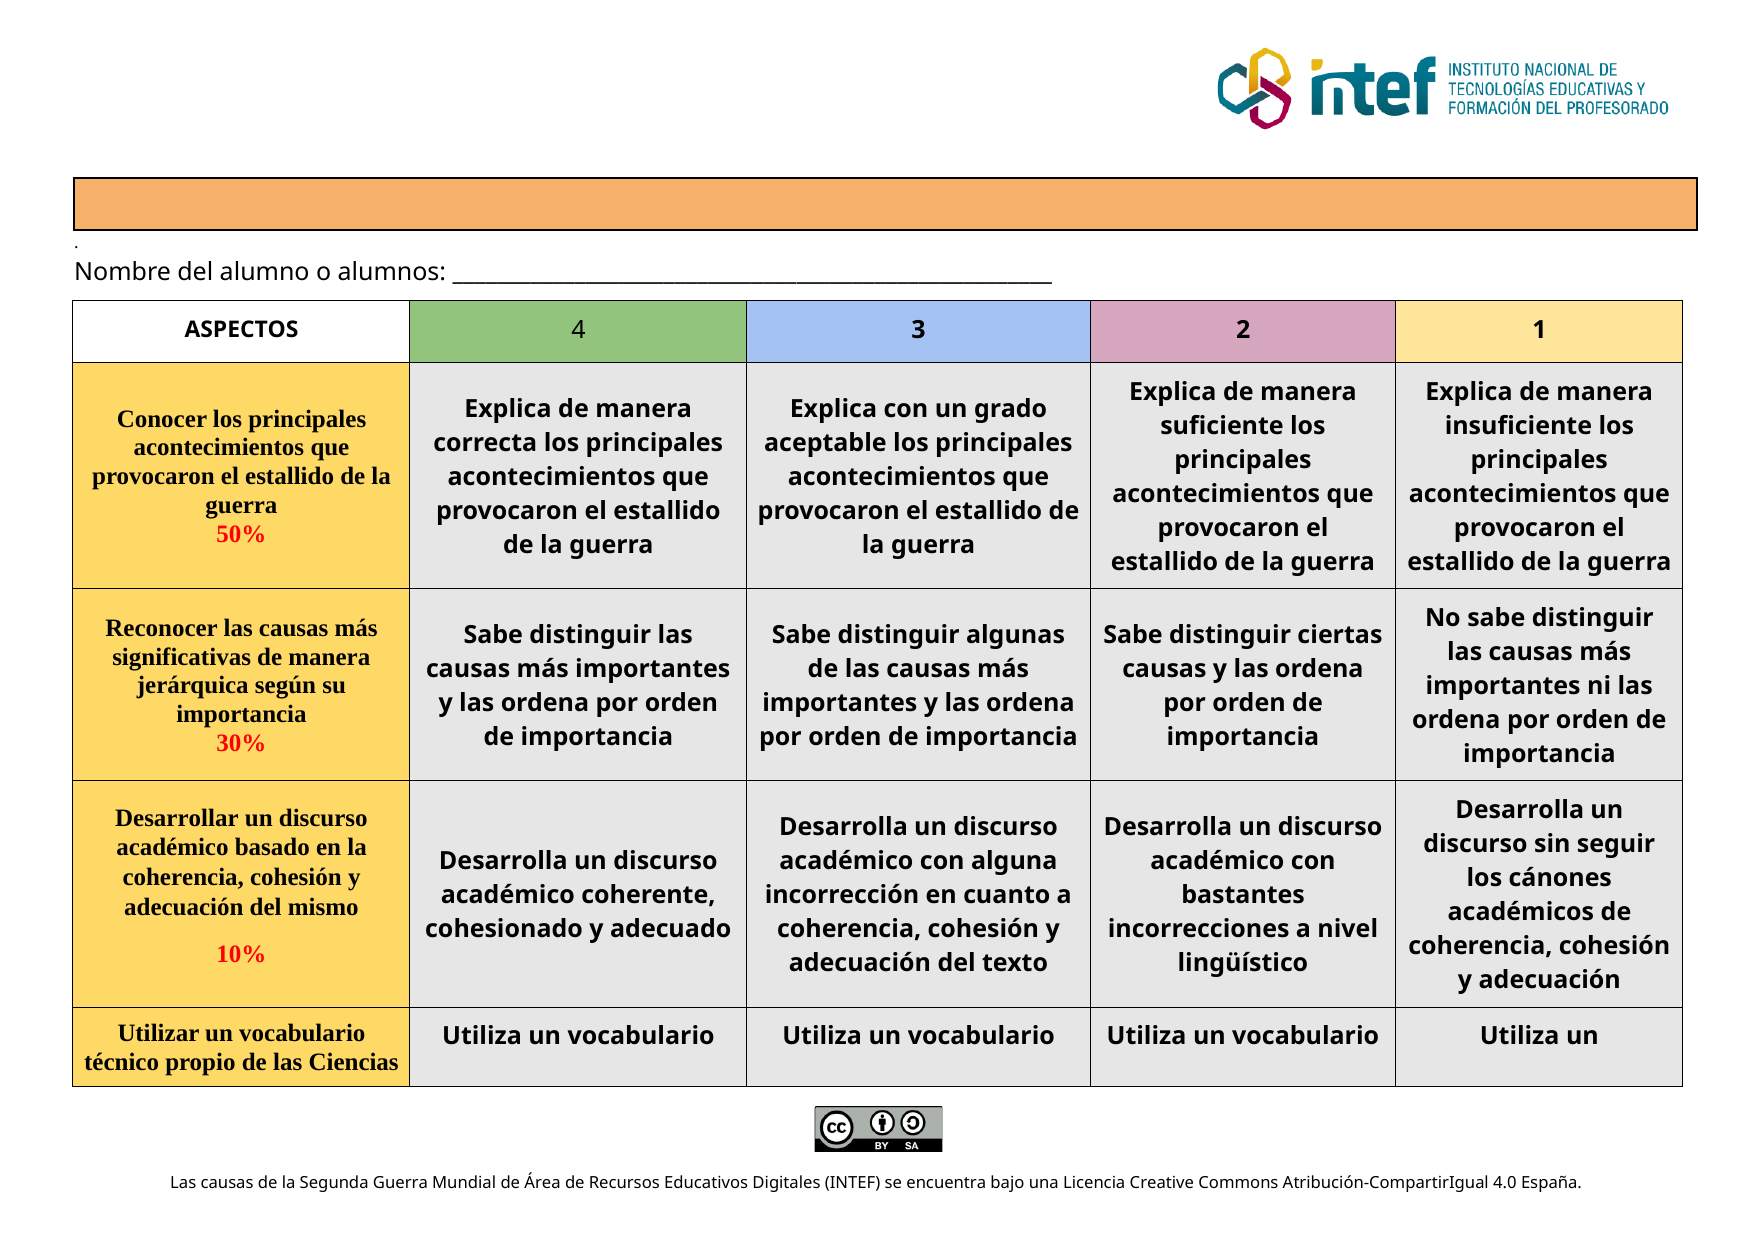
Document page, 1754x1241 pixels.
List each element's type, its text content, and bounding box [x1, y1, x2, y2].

table_header 4 [410, 301, 746, 362]
table_cell Desarrolla un discurso sin seguir los cánones académicos de coherencia, cohesión y adecuación [1396, 781, 1682, 1007]
text . Nombre del alumno o alumnos: _______________________________­­­­­­­­­­­­­­­­­­­­­­_______________________ [74, 231, 1683, 288]
table_cell Reconocer las causas más significativas de manera jerárquica según su importancia 30% [73, 589, 409, 780]
table_cell Explica de manera correcta los principales acontecimientos que provocaron el estallido de la guerra [410, 363, 746, 588]
table_header ASPECTOS [73, 301, 409, 362]
table_cell Sabe distinguir ciertas causas y las ordena por orden de importancia [1091, 589, 1395, 780]
table_header [75, 179, 1696, 229]
table_cell Desarrolla un discurso académico coherente, cohesionado y adecuado [410, 781, 746, 1007]
table_cell Utiliza un [1396, 1008, 1682, 1086]
table_cell Conocer los principales acontecimientos que provocaron el estallido de la guerra 50% [73, 363, 409, 588]
table_cell Utiliza un vocabulario [410, 1008, 746, 1086]
table_cell Explica con un grado aceptable los principales acontecimientos que provocaron el estallido de la guerra [747, 363, 1090, 588]
table_cell Explica de manera suficiente los principales acontecimientos que provocaron el estallido de la guerra [1091, 363, 1395, 588]
table_cell Desarrolla un discurso académico con alguna incorrección en cuanto a coherencia, cohesión y adecuación del texto [747, 781, 1090, 1007]
table_cell Utiliza un vocabulario [1091, 1008, 1395, 1086]
table_header 3 [747, 301, 1090, 362]
table_header 2 [1091, 301, 1395, 362]
table_cell Sabe distinguir las causas más importantes y las ordena por orden de importancia [410, 589, 746, 780]
table_cell Desarrollar un discurso académico basado en la coherencia, cohesión y adecuación del mismo 10% [73, 781, 409, 1007]
table_cell Utiliza un vocabulario [747, 1008, 1090, 1086]
table_header 1 [1396, 301, 1682, 362]
table_cell No sabe distinguir las causas más importantes ni las ordena por orden de importancia [1396, 589, 1682, 780]
table_cell Desarrolla un discurso académico con bastantes incorrecciones a nivel lingüístico [1091, 781, 1395, 1007]
table_cell Explica de manera insuficiente los principales acontecimientos que provocaron el estallido de la guerra [1396, 363, 1682, 588]
table_cell Utilizar un vocabulario técnico propio de las Ciencias [73, 1008, 409, 1086]
table_cell Sabe distinguir algunas de las causas más importantes y las ordena por orden de importancia [747, 589, 1090, 780]
